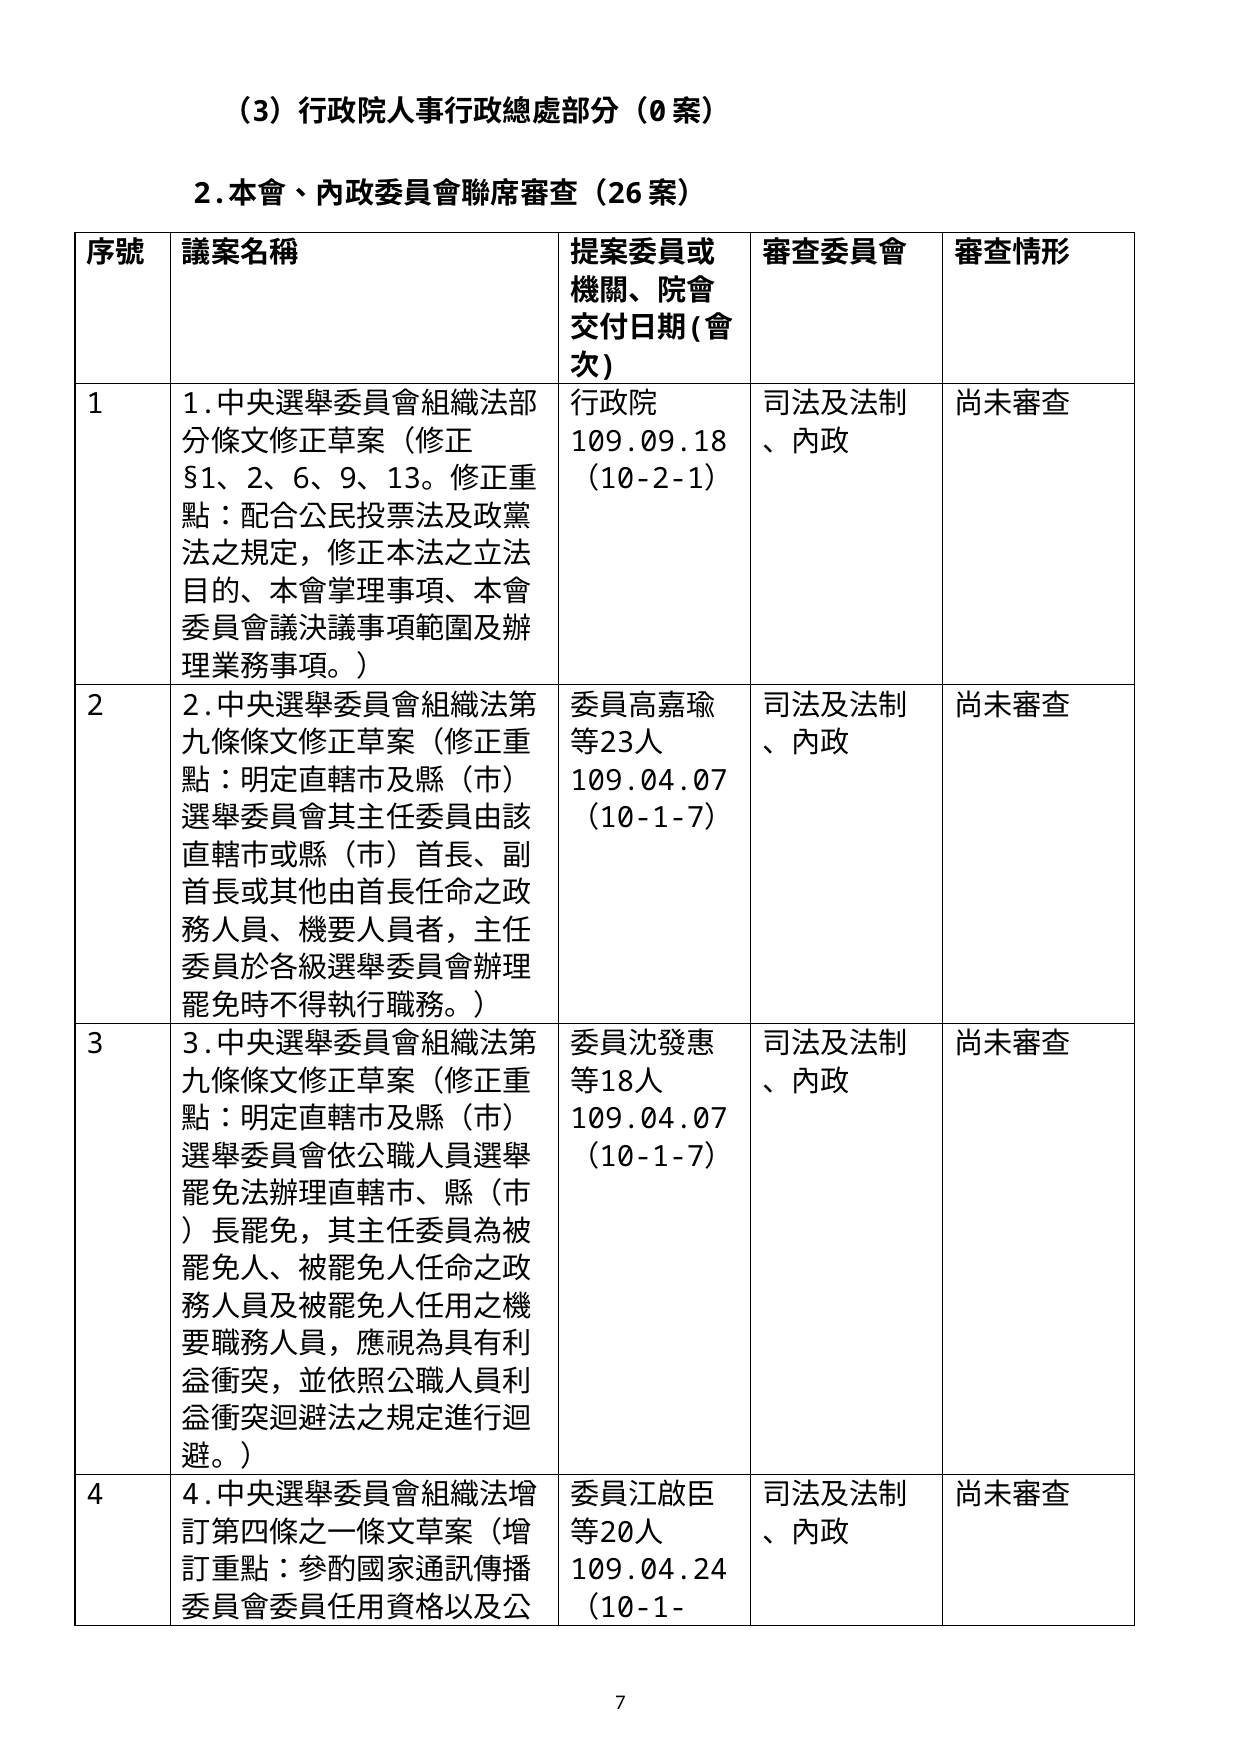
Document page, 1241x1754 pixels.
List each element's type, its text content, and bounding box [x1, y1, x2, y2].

table_cell 司法及法制、內政 [751, 685, 942, 1022]
table_cell 司法及法制、內政 [751, 1475, 942, 1624]
table_cell 委員江啟臣等20人 109.04.24 （10-1- [559, 1475, 750, 1624]
table_cell 尚未審查 [943, 1475, 1134, 1624]
table_cell 3 [76, 1024, 170, 1473]
table_header 審查委員會 [751, 233, 942, 383]
table_cell 4.中央選舉委員會組織法增訂第四條之一條文草案（增訂重點：參酌國家通訊傳播委員會委員任用資格以及公 [171, 1475, 558, 1624]
table_cell 2 [76, 685, 170, 1022]
table_cell 尚未審查 [943, 1024, 1134, 1473]
table_cell 1.中央選舉委員會組織法部分條文修正草案（修正§1、2、6、9、13。修正重點：配合公民投票法及政黨法之規定，修正本法之立法目的、本會掌理事項、本會委員會議決議事項範圍及辦理業務事項。） [171, 384, 558, 684]
table_cell 1 [76, 384, 170, 684]
table_header 議案名稱 [171, 233, 558, 383]
table_header 提案委員或機關、院會交付日期(會次) [559, 233, 750, 383]
table_cell 委員沈發惠等18人 109.04.07 （10-1-7） [559, 1024, 750, 1473]
table_cell 行政院 109.09.18 （10-2-1） [559, 384, 750, 684]
table_cell 4 [76, 1475, 170, 1624]
table_cell 尚未審查 [943, 685, 1134, 1022]
subtitle 2.本會、內政委員會聯席審查（26案） [193, 170, 1165, 212]
table_cell 2.中央選舉委員會組織法第九條條文修正草案（修正重點：明定直轄市及縣（市）選舉委員會其主任委員由該直轄市或縣（市）首長、副首長或其他由首長任命之政務人員、機要人員者，主任委員於各級選舉委員會辦理罷免時不得執行職務。） [171, 685, 558, 1022]
table_header 審查情形 [943, 233, 1134, 383]
table_cell 司法及法制、內政 [751, 384, 942, 684]
table_cell 3.中央選舉委員會組織法第九條條文修正草案（修正重點：明定直轄市及縣（市）選舉委員會依公職人員選舉罷免法辦理直轄市、縣（市）長罷免，其主任委員為被罷免人、被罷免人任命之政務人員及被罷免人任用之機要職務人員，應視為具有利益衝突，並依照公職人員利益衝突迴避法之規定進行迴避。） [171, 1024, 558, 1473]
subtitle （3）行政院人事行政總處部分（0案） [223, 88, 1165, 130]
table_header 序號 [76, 233, 170, 383]
table_cell 委員高嘉瑜等23人 109.04.07 （10-1-7） [559, 685, 750, 1022]
table_cell 尚未審查 [943, 384, 1134, 684]
table_cell 司法及法制、內政 [751, 1024, 942, 1473]
